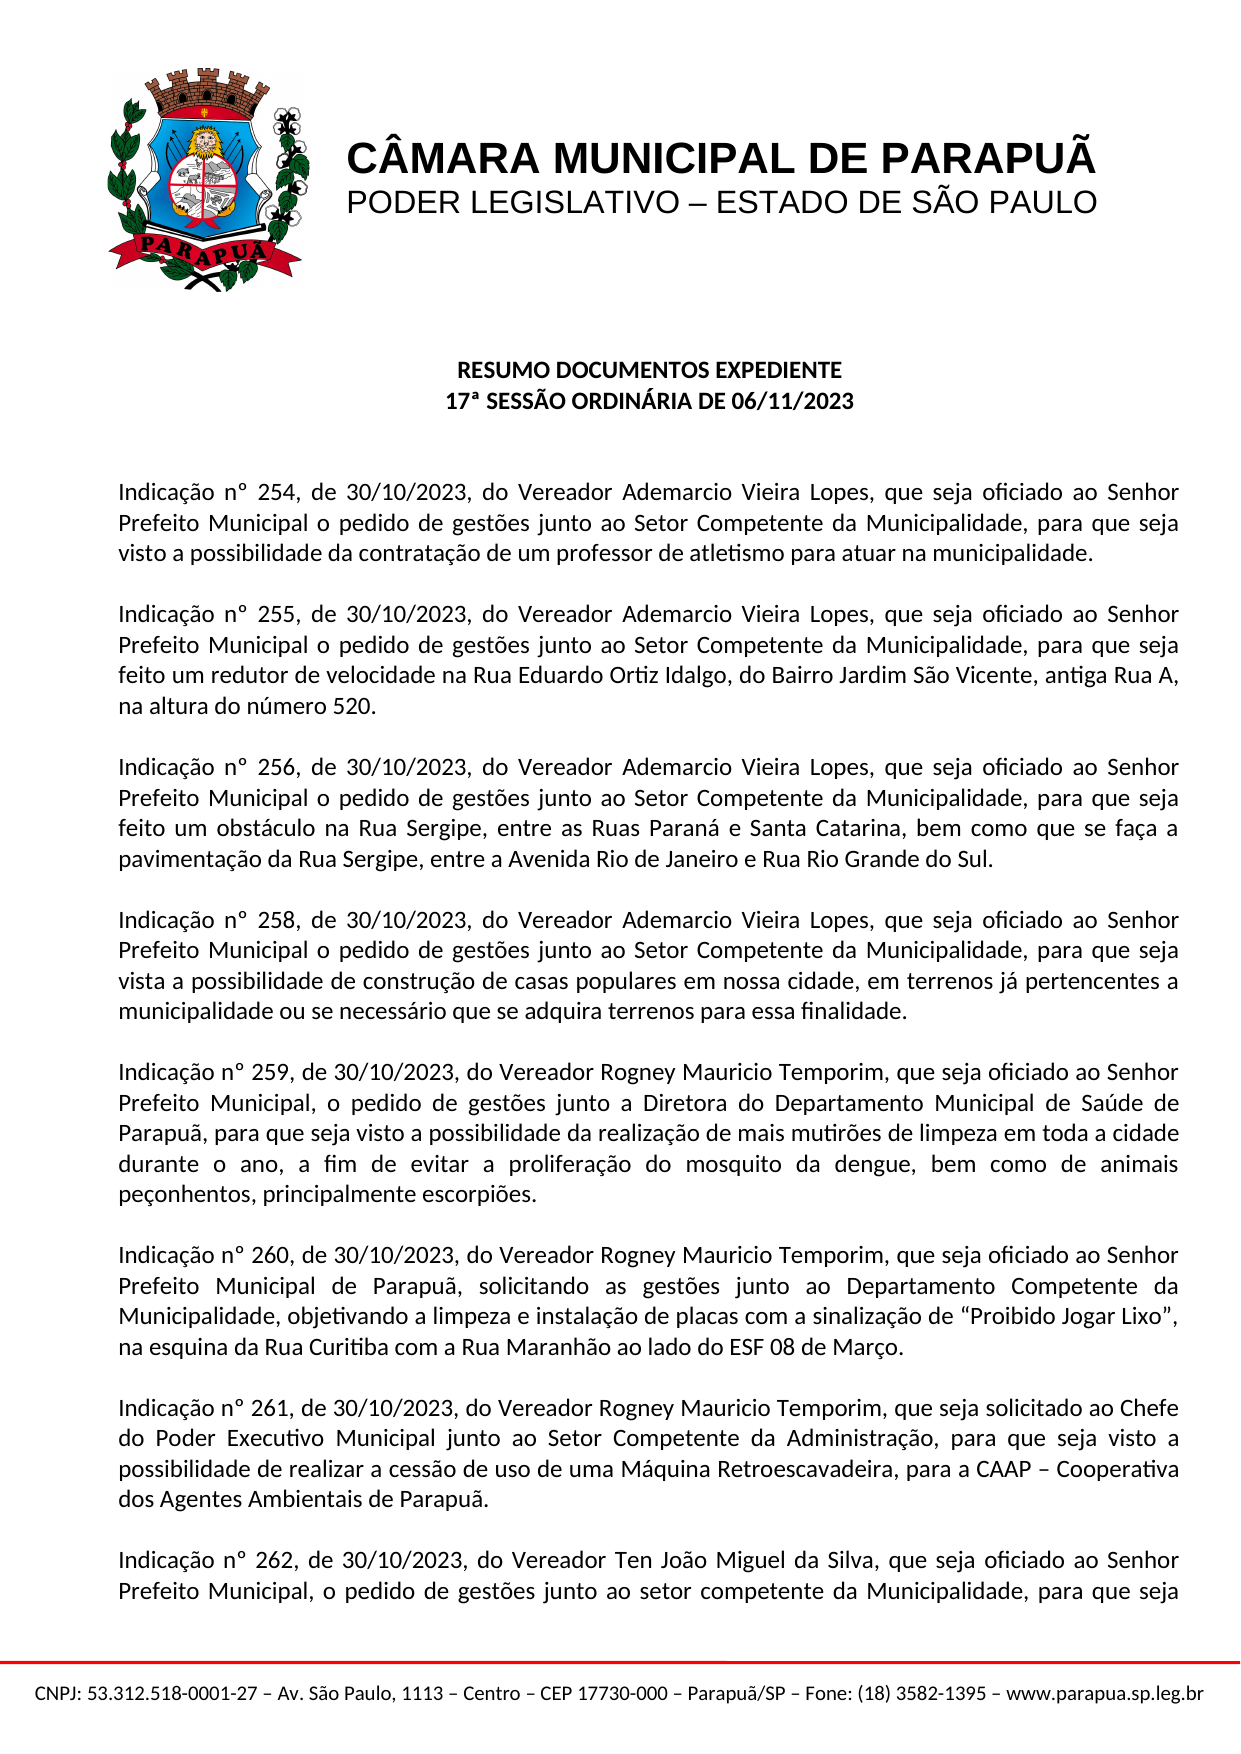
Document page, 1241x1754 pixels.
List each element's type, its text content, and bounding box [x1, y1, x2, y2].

text 17ª SESSÃO ORDINÁRIA DE 06/11/2023 [118, 385, 1181, 415]
text Indicação nº 256, de 30/10/2023, do Vereador Ademarcio Vieira Lopes, que seja oficiado ao Senhor Prefeito Municipal o pedido de gestões junto ao Setor Competente da Municipalidade, para que seja feito um obstáculo na Rua Sergipe, entre as Ruas Paraná e Santa Catarina, bem como que se faça a pavimentação da Rua Sergipe, entre a Avenida Rio de Janeiro e Rua Rio Grande do Sul. [118, 751, 1181, 873]
text RESUMO DOCUMENTOS EXPEDIENTE [118, 354, 1181, 385]
text Indicação nº 255, de 30/10/2023, do Vereador Ademarcio Vieira Lopes, que seja oficiado ao Senhor Prefeito Municipal o pedido de gestões junto ao Setor Competente da Municipalidade, para que seja feito um redutor de velocidade na Rua Eduardo Ortiz Idalgo, do Bairro Jardim São Vicente, antiga Rua A, na altura do número 520. [118, 598, 1181, 721]
picture [107, 68, 310, 292]
text Indicação nº 262, de 30/10/2023, do Vereador Ten João Miguel da Silva, que seja oficiado ao Senhor Prefeito Municipal, o pedido de gestões junto ao setor competente da Municipalidade, para que seja [118, 1545, 1181, 1606]
text Indicação nº 254, de 30/10/2023, do Vereador Ademarcio Vieira Lopes, que seja oficiado ao Senhor Prefeito Municipal o pedido de gestões junto ao Setor Competente da Municipalidade, para que seja visto a possibilidade da contratação de um professor de atletismo para atuar na municipalidade. [118, 476, 1181, 568]
text Indicação nº 260, de 30/10/2023, do Vereador Rogney Mauricio Temporim, que seja oficiado ao Senhor Prefeito Municipal de Parapuã, solicitando as gestões junto ao Departamento Competente da Municipalidade, objetivando a limpeza e instalação de placas com a sinalização de “Proibido Jogar Lixo”, na esquina da Rua Curitiba com a Rua Maranhão ao lado do ESF 08 de Março. [118, 1239, 1181, 1362]
text Indicação nº 259, de 30/10/2023, do Vereador Rogney Mauricio Temporim, que seja oficiado ao Senhor Prefeito Municipal, o pedido de gestões junto a Diretora do Departamento Municipal de Saúde de Parapuã, para que seja visto a possibilidade da realização de mais mutirões de limpeza em toda a cidade durante o ano, a fim de evitar a proliferação do mosquito da dengue, bem como de animais peçonhentos, principalmente escorpiões. [118, 1056, 1181, 1209]
text Indicação nº 258, de 30/10/2023, do Vereador Ademarcio Vieira Lopes, que seja oficiado ao Senhor Prefeito Municipal o pedido de gestões junto ao Setor Competente da Municipalidade, para que seja vista a possibilidade de construção de casas populares em nossa cidade, em terrenos já pertencentes a municipalidade ou se necessário que se adquira terrenos para essa finalidade. [118, 904, 1181, 1026]
text Indicação nº 261, de 30/10/2023, do Vereador Rogney Mauricio Temporim, que seja solicitado ao Chefe do Poder Executivo Municipal junto ao Setor Competente da Administração, para que seja visto a possibilidade de realizar a cessão de uso de uma Máquina Retroescavadeira, para a CAAP – Cooperativa dos Agentes Ambientais de Parapuã. [118, 1392, 1181, 1514]
